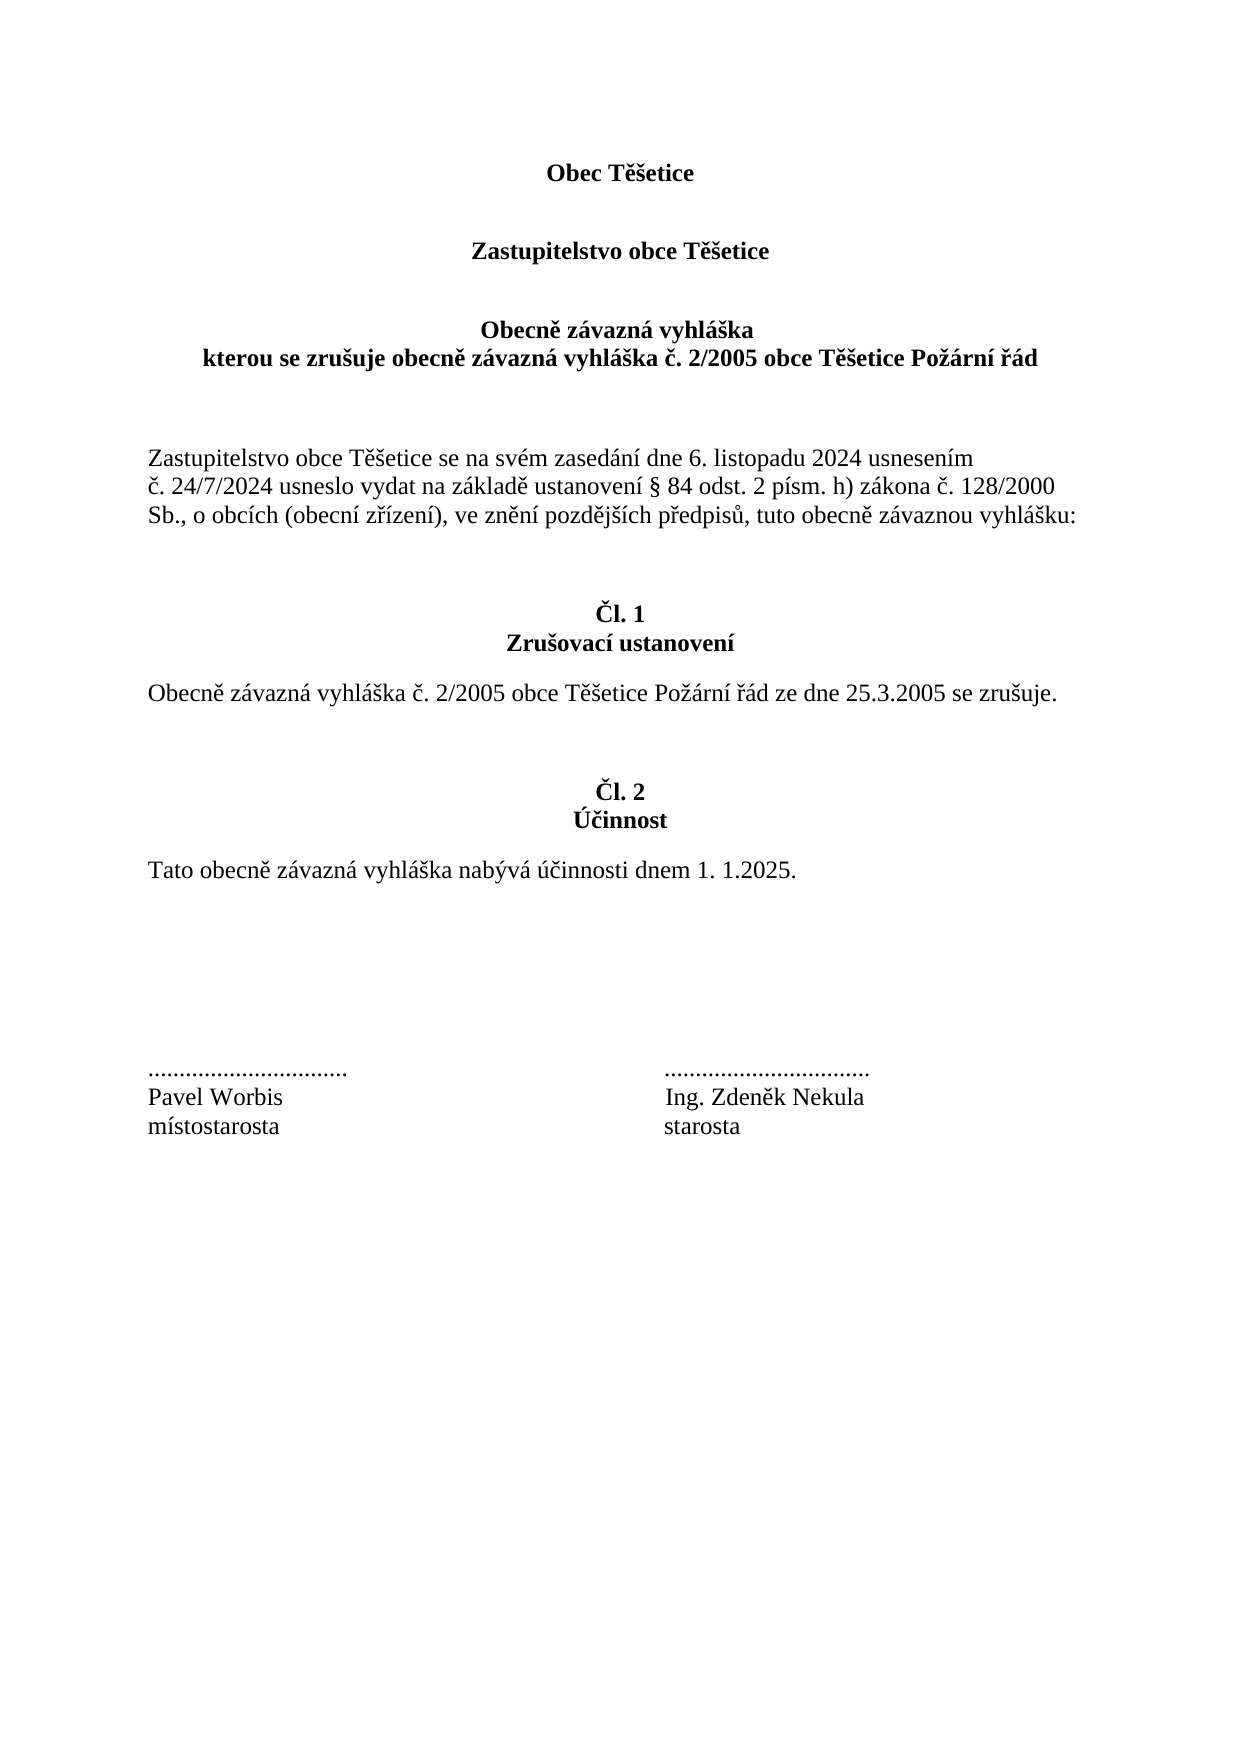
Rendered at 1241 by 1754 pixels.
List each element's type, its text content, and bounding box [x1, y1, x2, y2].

text Tato obecně závazná vyhláška nabývá účinnosti dnem 1. 1.2025. [148, 855, 1093, 884]
text Zastupitelstvo obce Těšetice [148, 236, 1093, 265]
text Zastupitelstvo obce Těšetice se na svém zasedání dne 6. listopadu 2024 usnesením č. 24/7/2024 usneslo vydat na základě ustanovení § 84 odst. 2 písm. h) zákona č. 128/2000 Sb., o obcích (obecní zřízení), ve znění pozdějších předpisů, tuto obecně závaznou vyhlášku: [148, 443, 1093, 529]
text Čl. 2 Účinnost [148, 777, 1093, 834]
text Obecně závazná vyhláška kterou se zrušuje obecně závazná vyhláška č. 2/2005 obce Těšetice Požární řád [148, 286, 1093, 372]
text Čl. 1 Zrušovací ustanovení [148, 599, 1093, 657]
text Obec Těšetice [148, 158, 1093, 216]
text ................................ ................................. Pavel Worbis Ing. Zdeněk Nekula místostarosta starosta [148, 1053, 1093, 1140]
text Obecně závazná vyhláška č. 2/2005 obce Těšetice Požární řád ze dne 25.3.2005 se zrušuje. [148, 678, 1093, 706]
